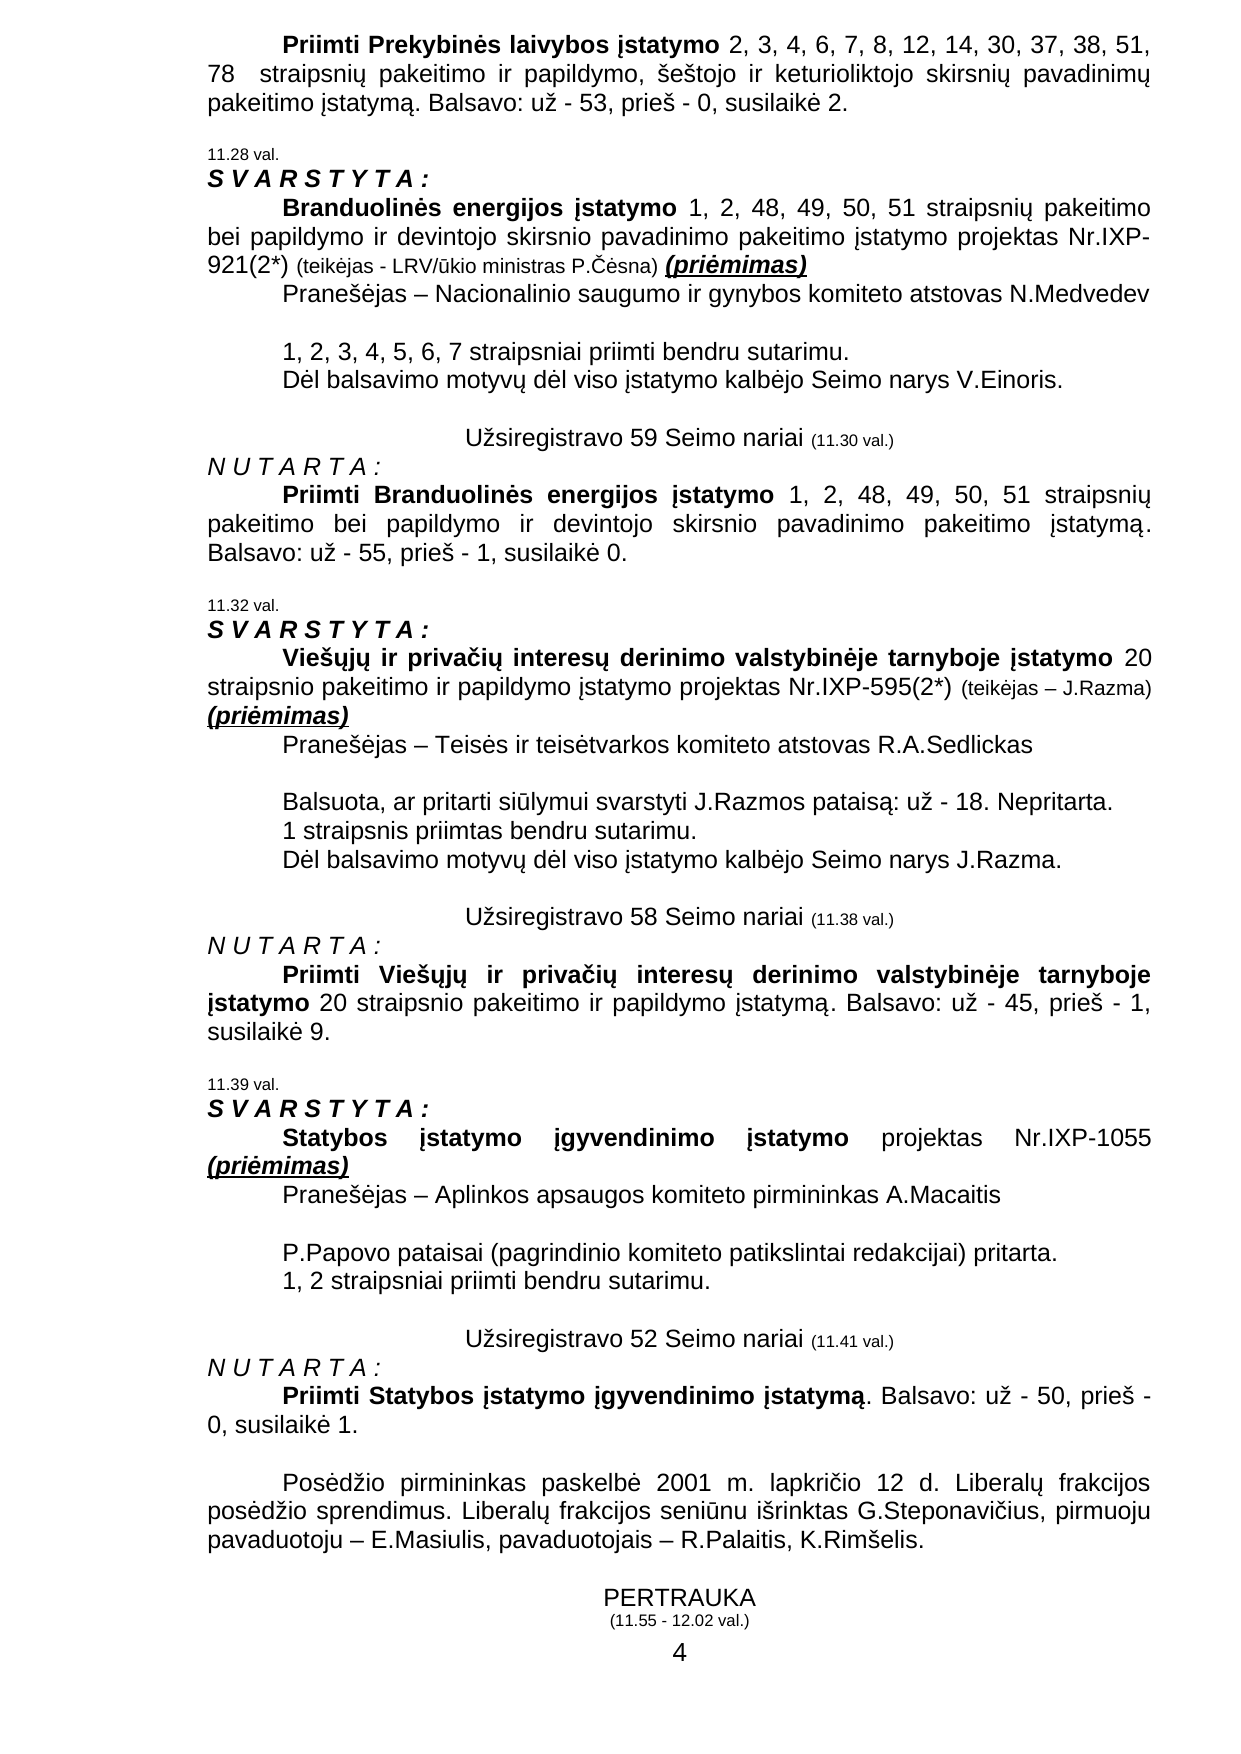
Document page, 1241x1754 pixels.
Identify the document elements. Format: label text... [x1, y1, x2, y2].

text N U T A R T A : [207, 452, 1152, 480]
text 11.32 val. [207, 595, 1152, 614]
text Užsiregistravo 59 Seimo nariai (11.30 val.) [207, 423, 1152, 452]
text 1, 2, 3, 4, 5, 6, 7 straipsniai priimti bendru sutarimu. [207, 337, 1152, 365]
text Pranešėjas – Nacionalinio saugumo ir gynybos komiteto atstovas N.Medvedev [207, 279, 1152, 308]
text N U T A R T A : [207, 1352, 1152, 1381]
text P.Papovo pataisai (pagrindinio komiteto patikslintai redakcijai) pritarta. [207, 1237, 1152, 1266]
text 1, 2 straipsniai priimti bendru sutarimu. [207, 1266, 1152, 1295]
text S V A R S T Y T A : [207, 1094, 1152, 1122]
text Pranešėjas – Aplinkos apsaugos komiteto pirmininkas A.Macaitis [207, 1180, 1152, 1209]
text Priimti Statybos įstatymo įgyvendinimo įstatymą. Balsavo: už - 50, prieš - 0, susilaikė 1. [207, 1381, 1152, 1439]
text (11.55 - 12.02 val.) [207, 1611, 1152, 1630]
text PERTRAUKA [207, 1582, 1152, 1611]
text Balsuota, ar pritarti siūlymui svarstyti J.Razmos pataisą: už - 18. Nepritarta. [207, 787, 1152, 816]
text Pranešėjas – Teisės ir teisėtvarkos komiteto atstovas R.A.Sedlickas [207, 729, 1152, 758]
text Branduolinės energijos įstatymo 1, 2, 48, 49, 50, 51 straipsnių pakeitimo bei papildymo ir devintojo skirsnio pavadinimo pakeitimo įstatymo projektas Nr.IXP-921(2*) (teikėjas - LRV/ūkio ministras P.Čėsna) (priėmimas) [207, 193, 1152, 279]
text Užsiregistravo 58 Seimo nariai (11.38 val.) [207, 902, 1152, 931]
text Užsiregistravo 52 Seimo nariai (11.41 val.) [207, 1324, 1152, 1352]
text 11.39 val. [207, 1074, 1152, 1094]
text Priimti Branduolinės energijos įstatymo 1, 2, 48, 49, 50, 51 straipsnių pakeitimo bei papildymo ir devintojo skirsnio pavadinimo pakeitimo įstatymą. Balsavo: už - 55, prieš - 1, susilaikė 0. [207, 480, 1152, 567]
text Priimti Viešųjų ir privačių interesų derinimo valstybinėje tarnyboje įstatymo 20 straipsnio pakeitimo ir papildymo įstatymą. Balsavo: už - 45, prieš - 1, susilaikė 9. [207, 959, 1152, 1046]
text S V A R S T Y T A : [207, 164, 1152, 193]
text Statybos įstatymo įgyvendinimo įstatymo projektas Nr.IXP-1055 (priėmimas) [207, 1122, 1152, 1180]
text 11.28 val. [207, 145, 1152, 164]
text Posėdžio pirmininkas paskelbė 2001 m. lapkričio 12 d. Liberalų frakcijos posėdžio sprendimus. Liberalų frakcijos seniūnu išrinktas G.Steponavičius, pirmuoju pavaduotoju – E.Masiulis, pavaduotojais – R.Palaitis, K.Rimšelis. [207, 1467, 1152, 1554]
text S V A R S T Y T A : [207, 614, 1152, 643]
text Dėl balsavimo motyvų dėl viso įstatymo kalbėjo Seimo narys V.Einoris. [207, 365, 1152, 394]
text 1 straipsnis priimtas bendru sutarimu. [207, 816, 1152, 844]
text Dėl balsavimo motyvų dėl viso įstatymo kalbėjo Seimo narys J.Razma. [207, 844, 1152, 873]
text N U T A R T A : [207, 931, 1152, 959]
text Viešųjų ir privačių interesų derinimo valstybinėje tarnyboje įstatymo 20 straipsnio pakeitimo ir papildymo įstatymo projektas Nr.IXP-595(2*) (teikėjas – J.Razma) (priėmimas) [207, 643, 1152, 729]
text Priimti Prekybinės laivybos įstatymo 2, 3, 4, 6, 7, 8, 12, 14, 30, 37, 38, 51, 78 straipsnių pakeitimo ir papildymo, šeštojo ir keturioliktojo skirsnių pavadinimų pakeitimo įstatymą. Balsavo: už - 53, prieš - 0, susilaikė 2. [207, 30, 1152, 116]
